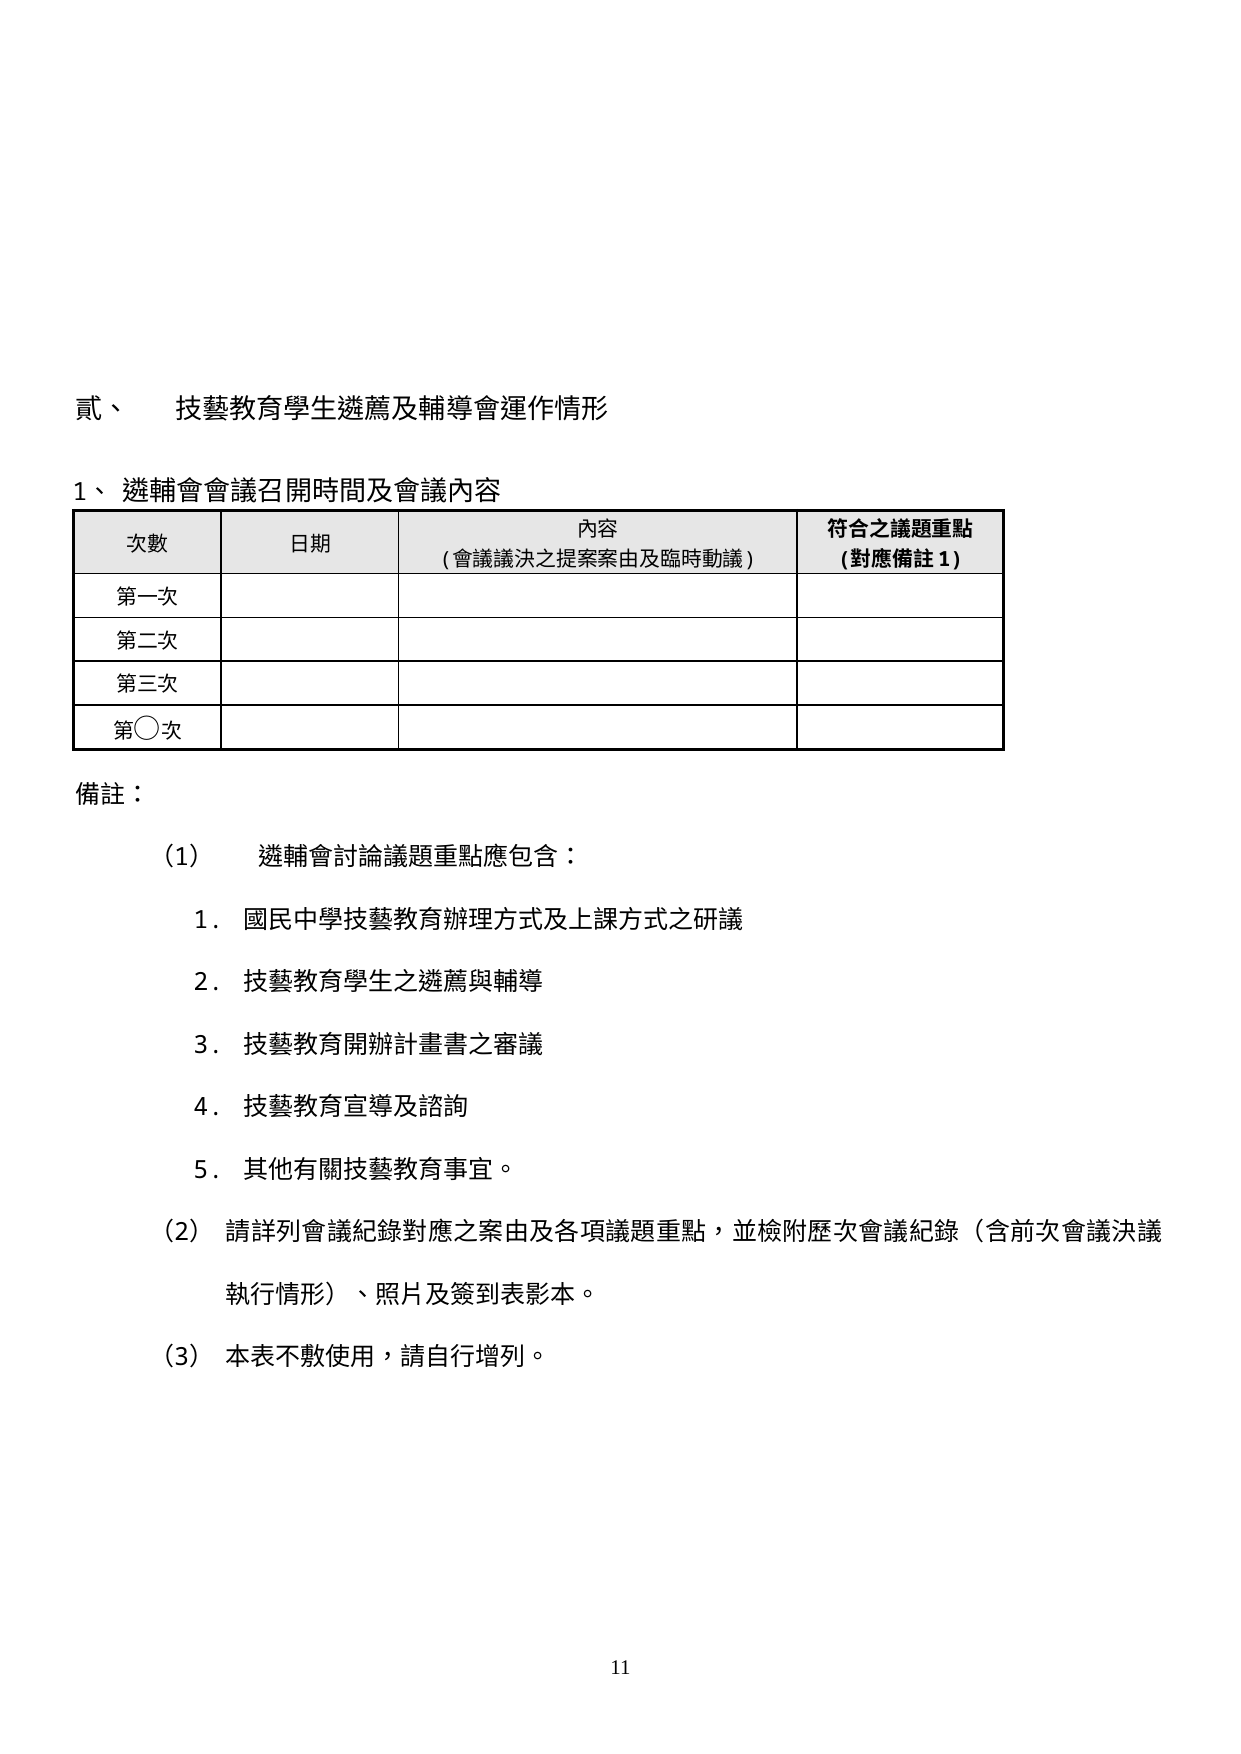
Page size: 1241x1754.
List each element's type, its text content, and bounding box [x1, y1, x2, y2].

list 技藝教育開辦計畫書之審議 [193, 1001, 1165, 1063]
table_cell [399, 662, 796, 704]
list 遴輔會討論議題重點應包含： [149, 813, 1165, 876]
list 國民中學技藝教育辦理方式及上課方式之研議 [193, 876, 1165, 938]
table_cell [798, 706, 1002, 748]
table_cell 第○次 [75, 706, 220, 748]
text 備註： [75, 751, 1165, 813]
table_cell [222, 618, 398, 660]
table_cell [399, 706, 796, 748]
table_cell 第一次 [75, 574, 220, 616]
table_cell [399, 618, 796, 660]
table_header 內容 (會議議決之提案案由及臨時動議) [399, 512, 796, 573]
list 本表不敷使用，請自行增列。 [149, 1313, 1165, 1376]
list 其他有關技藝教育事宜。 [193, 1126, 1165, 1188]
table_cell [222, 662, 398, 704]
table_cell [798, 574, 1002, 616]
table_cell 第三次 [75, 662, 220, 704]
list 遴輔會會議召開時間及會議內容 [72, 446, 1165, 509]
table_cell [222, 706, 398, 748]
list 技藝教育學生遴薦及輔導會運作情形 [75, 365, 1165, 427]
table_cell [798, 662, 1002, 704]
table_header 符合之議題重點 (對應備註1) [798, 512, 1002, 573]
table_header 日期 [222, 512, 398, 573]
table_cell [399, 574, 796, 616]
table_cell 第二次 [75, 618, 220, 660]
table_header 次數 [75, 512, 220, 573]
table_cell [798, 618, 1002, 660]
list 技藝教育宣導及諮詢 [193, 1063, 1165, 1126]
list 技藝教育學生之遴薦與輔導 [193, 938, 1165, 1001]
table_cell [222, 574, 398, 616]
list 請詳列會議紀錄對應之案由及各項議題重點，並檢附歷次會議紀錄（含前次會議決議執行情形）、照片及簽到表影本。 [149, 1188, 1165, 1313]
